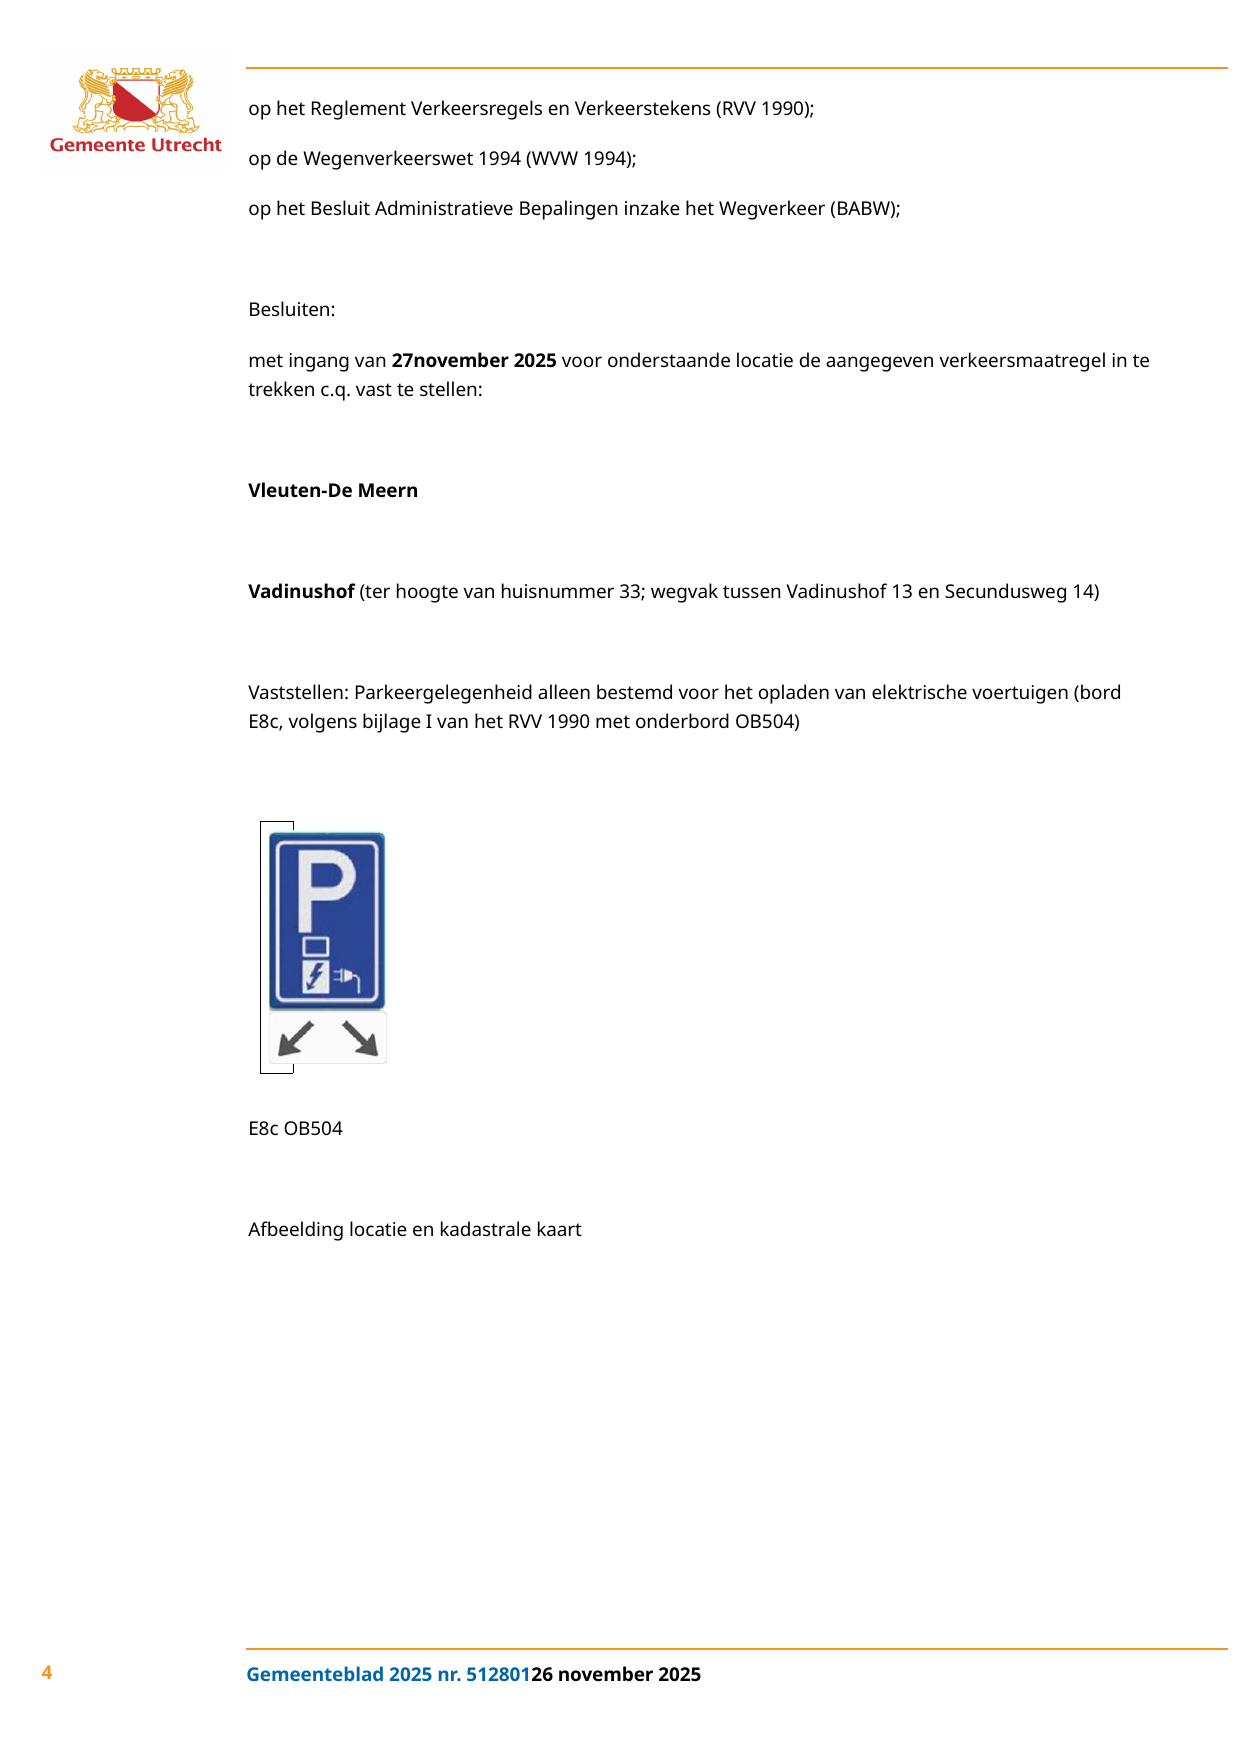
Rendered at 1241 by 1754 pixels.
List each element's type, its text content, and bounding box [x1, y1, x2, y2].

text op de Wegenverkeerswet 1994 (WVW 1994); [248, 145, 1152, 171]
text op het Besluit Administratieve Bepalingen inzake het Wegverkeer (BABW); [248, 196, 1152, 221]
text Vadinushof (ter hoogte van huisnummer 33; wegvak tussen Vadinushof 13 en Secundusweg 14) [248, 578, 1152, 604]
text Vaststellen: Parkeergelegenheid alleen bestemd voor het opladen van elektrische voertuigen (bord E8c, volgens bijlage I van het RVV 1990 met onderbord OB504) [248, 679, 1152, 734]
text Afbeelding locatie en kadastrale kaart [248, 1216, 1152, 1242]
text op het Reglement Verkeersregels en Verkeerstekens (RVV 1990); [248, 95, 1152, 121]
picture [41, 47, 231, 172]
text Vleuten-De Meern [248, 477, 1152, 503]
text E8c OB504 [248, 1115, 1152, 1141]
picture [268, 830, 387, 1064]
text Besluiten: [248, 296, 1152, 322]
text met ingang van 27november 2025 voor onderstaande locatie de aangegeven verkeersmaatregel in te trekken c.q. vast te stellen: [248, 347, 1152, 402]
